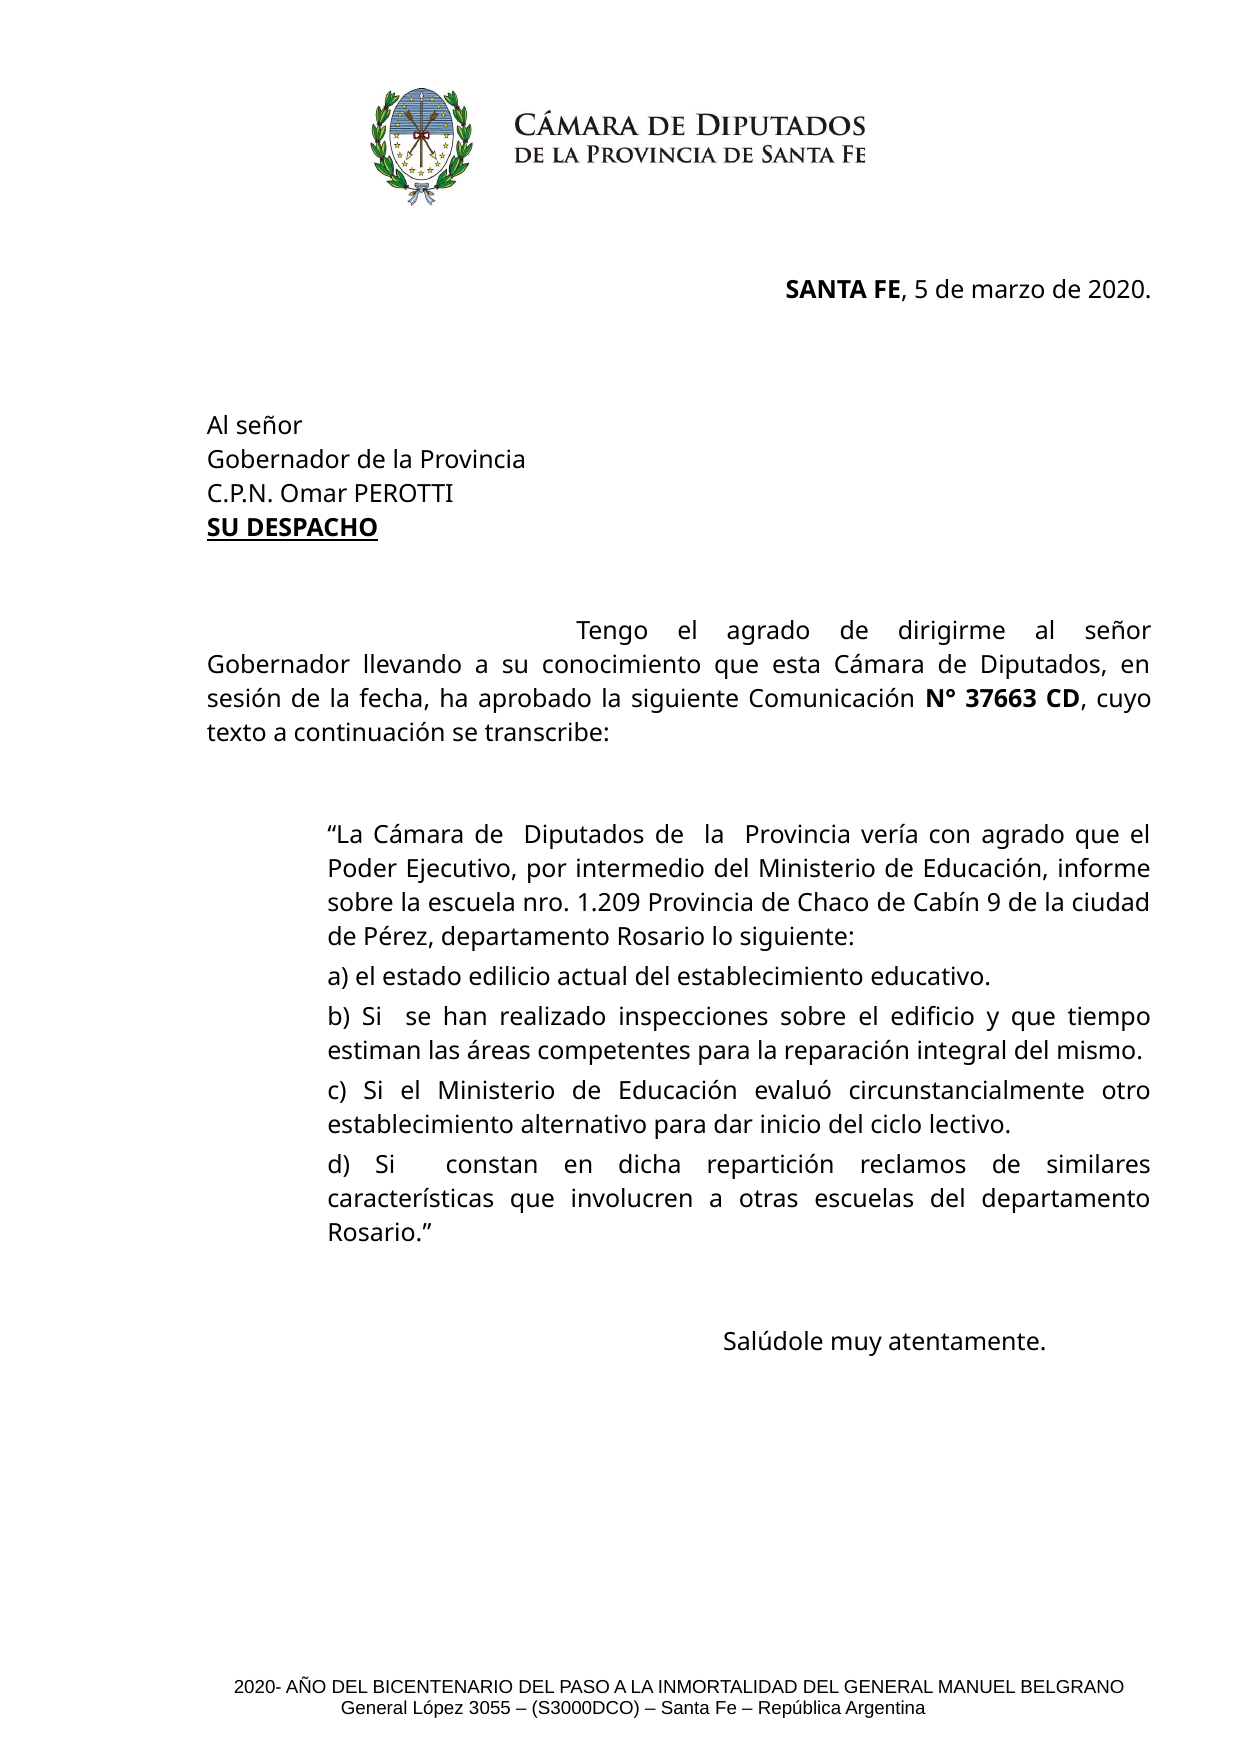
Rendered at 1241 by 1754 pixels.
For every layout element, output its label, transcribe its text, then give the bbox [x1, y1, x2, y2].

text Salúdole muy atentamente. [649, 1323, 1152, 1357]
text Tengo el agrado de dirigirme al señor Gobernador llevando a su conocimiento que esta Cámara de Diputados, en sesión de la fecha, ha aprobado la siguiente Comunicación N° 37663 CD, cuyo texto a continuación se transcribe: [207, 612, 1152, 748]
text c) Si el Ministerio de Educación evaluó circunstancialmente otro establecimiento alternativo para dar inicio del ciclo lectivo. [327, 1073, 1152, 1141]
text d) Si constan en dicha repartición reclamos de similares características que involucren a otras escuelas del departamento Rosario.” [327, 1147, 1152, 1249]
text Gobernador de la Provincia [207, 442, 1152, 476]
text SU DESPACHO [207, 510, 1152, 544]
text Al señor [207, 408, 1152, 442]
text SANTA FE, 5 de marzo de 2020. [207, 272, 1152, 306]
text b) Si se han realizado inspecciones sobre el edificio y que tiempo estiman las áreas competentes para la reparación integral del mismo. [327, 999, 1152, 1067]
text a) el estado edilicio actual del establecimiento educativo. [327, 959, 1152, 993]
picture [370, 88, 866, 210]
text “La Cámara de Diputados de la Provincia vería con agrado que el Poder Ejecutivo, por intermedio del Ministerio de Educación, informe sobre la escuela nro. 1.209 Provincia de Chaco de Cabín 9 de la ciudad de Pérez, departamento Rosario lo siguiente: [327, 817, 1152, 953]
text C.P.N. Omar PEROTTI [207, 476, 1152, 510]
